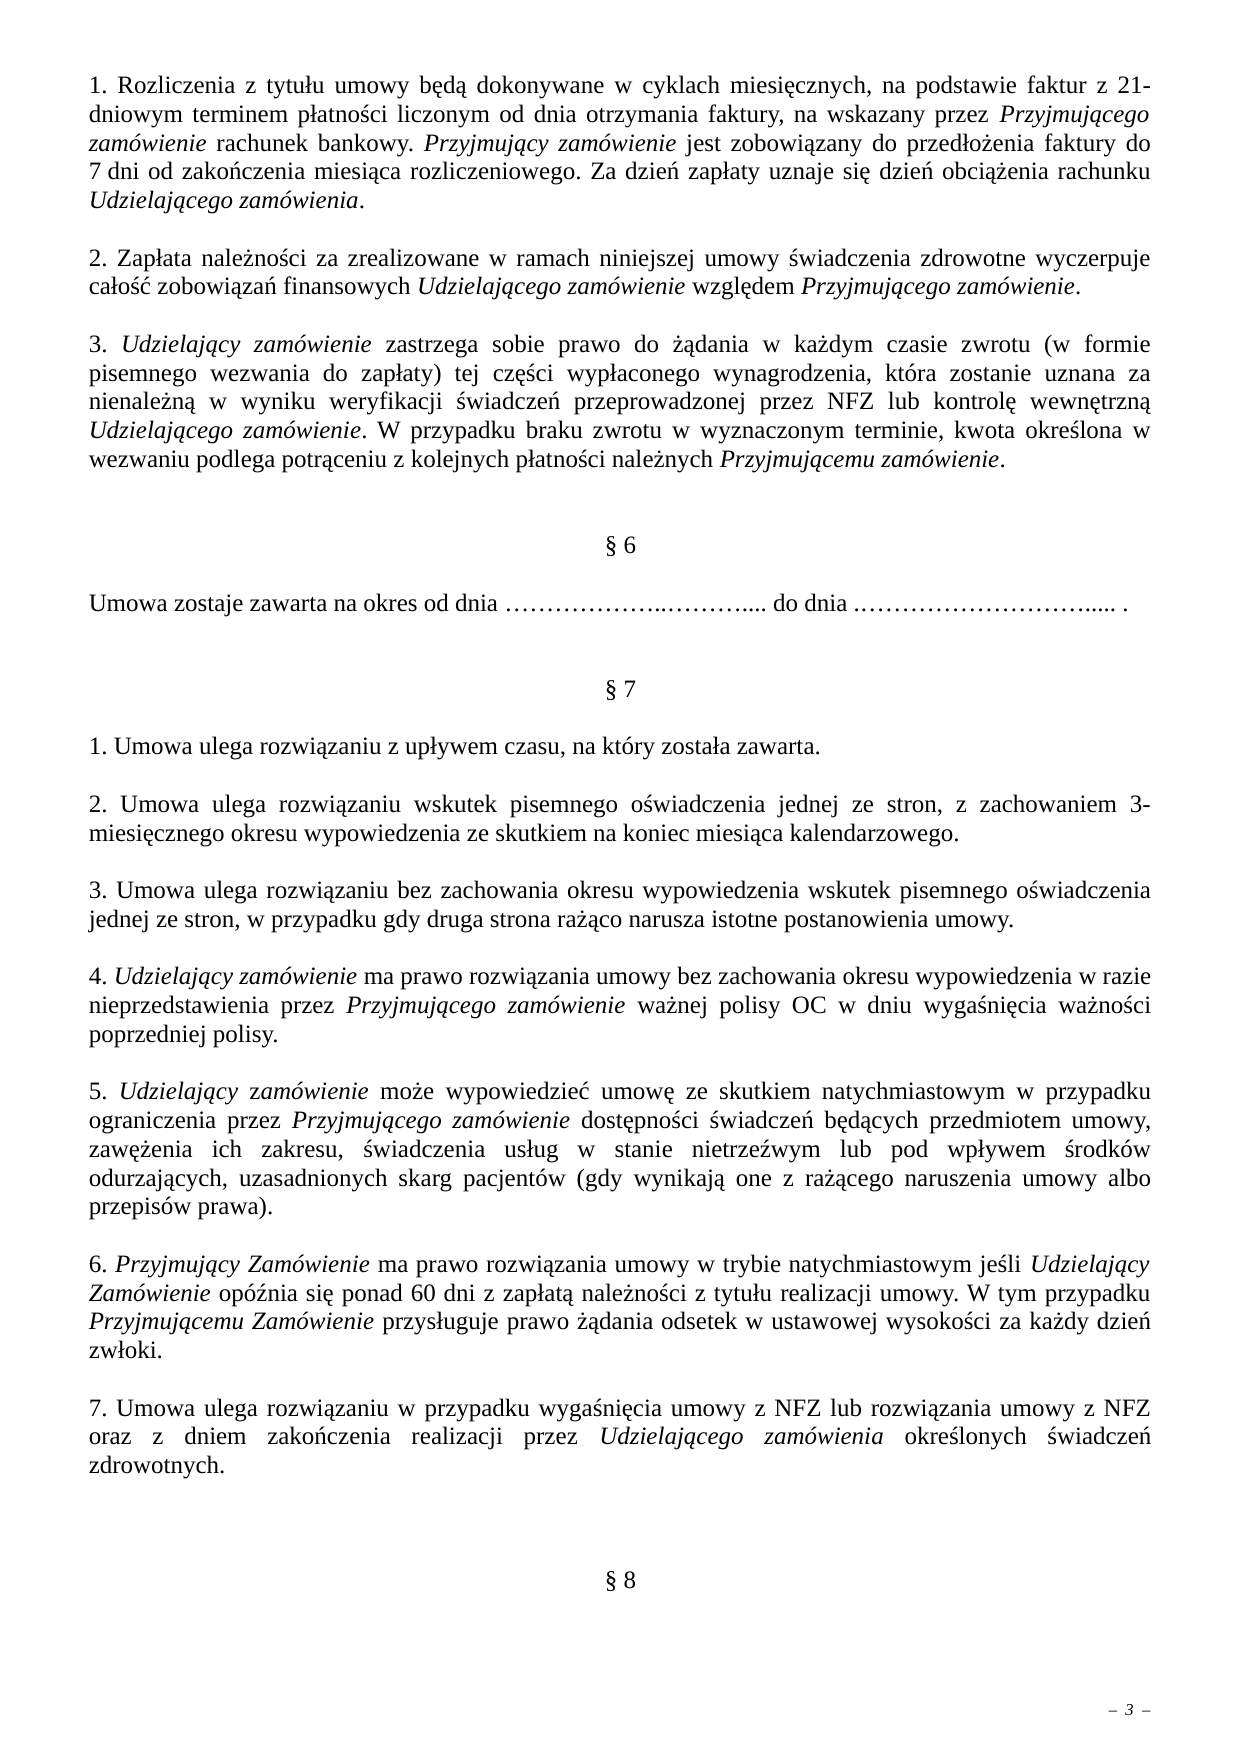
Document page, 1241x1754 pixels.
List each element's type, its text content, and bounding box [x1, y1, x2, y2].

text 6. Przyjmujący Zamówienie ma prawo rozwiązania umowy w trybie natychmiastowym jeśli Udzielający Zamówienie opóźnia się ponad 60 dni z zapłatą należności z tytułu realizacji umowy. W tym przypadku Przyjmującemu Zamówienie przysługuje prawo żądania odsetek w ustawowej wysokości za każdy dzień zwłoki. [88, 1249, 1152, 1364]
text 3. Udzielający zamówienie zastrzega sobie prawo do żądania w każdym czasie zwrotu (w formie pisemnego wezwania do zapłaty) tej części wypłaconego wynagrodzenia, która zostanie uznana za nienależną w wyniku weryfikacji świadczeń przeprowadzonej przez NFZ lub kontrolę wewnętrzną Udzielającego zamówienie. W przypadku braku zwrotu w wyznaczonym terminie, kwota określona w wezwaniu podlega potrąceniu z kolejnych płatności należnych Przyjmującemu zamówienie. [88, 329, 1152, 473]
text § 6 [88, 530, 1152, 559]
text Umowa zostaje zawarta na okres od dnia ………………..……….... do dnia .………………………..... . [88, 588, 1152, 616]
text 2. Umowa ulega rozwiązaniu wskutek pisemnego oświadczenia jednej ze stron, z zachowaniem 3-miesięcznego okresu wypowiedzenia ze skutkiem na koniec miesiąca kalendarzowego. [88, 789, 1152, 846]
text 5. Udzielający zamówienie może wypowiedzieć umowę ze skutkiem natychmiastowym w przypadku ograniczenia przez Przyjmującego zamówienie dostępności świadczeń będących przedmiotem umowy, zawężenia ich zakresu, świadczenia usług w stanie nietrzeźwym lub pod wpływem środków odurzających, uzasadnionych skarg pacjentów (gdy wynikają one z rażącego naruszenia umowy albo przepisów prawa). [88, 1076, 1152, 1220]
text § 7 [88, 674, 1152, 703]
text 7. Umowa ulega rozwiązaniu w przypadku wygaśnięcia umowy z NFZ lub rozwiązania umowy z NFZ oraz z dniem zakończenia realizacji przez Udzielającego zamówienia określonych świadczeń zdrowotnych. [88, 1393, 1152, 1479]
text § 8 [88, 1565, 1152, 1594]
text 1. Rozliczenia z tytułu umowy będą dokonywane w cyklach miesięcznych, na podstawie faktur z 21-dniowym terminem płatności liczonym od dnia otrzymania faktury, na wskazany przez Przyjmującego zamówienie rachunek bankowy. Przyjmujący zamówienie jest zobowiązany do przedłożenia faktury do 7 dni od zakończenia miesiąca rozliczeniowego. Za dzień zapłaty uznaje się dzień obciążenia rachunku Udzielającego zamówienia. [88, 70, 1152, 214]
text 4. Udzielający zamówienie ma prawo rozwiązania umowy bez zachowania okresu wypowiedzenia w razie nieprzedstawienia przez Przyjmującego zamówienie ważnej polisy OC w dniu wygaśnięcia ważności poprzedniej polisy. [88, 961, 1152, 1048]
text 1. Umowa ulega rozwiązaniu z upływem czasu, na który została zawarta. [88, 731, 1152, 760]
text 2. Zapłata należności za zrealizowane w ramach niniejszej umowy świadczenia zdrowotne wyczerpuje całość zobowiązań finansowych Udzielającego zamówienie względem Przyjmującego zamówienie. [88, 243, 1152, 300]
text 3. Umowa ulega rozwiązaniu bez zachowania okresu wypowiedzenia wskutek pisemnego oświadczenia jednej ze stron, w przypadku gdy druga strona rażąco narusza istotne postanowienia umowy. [88, 875, 1152, 933]
